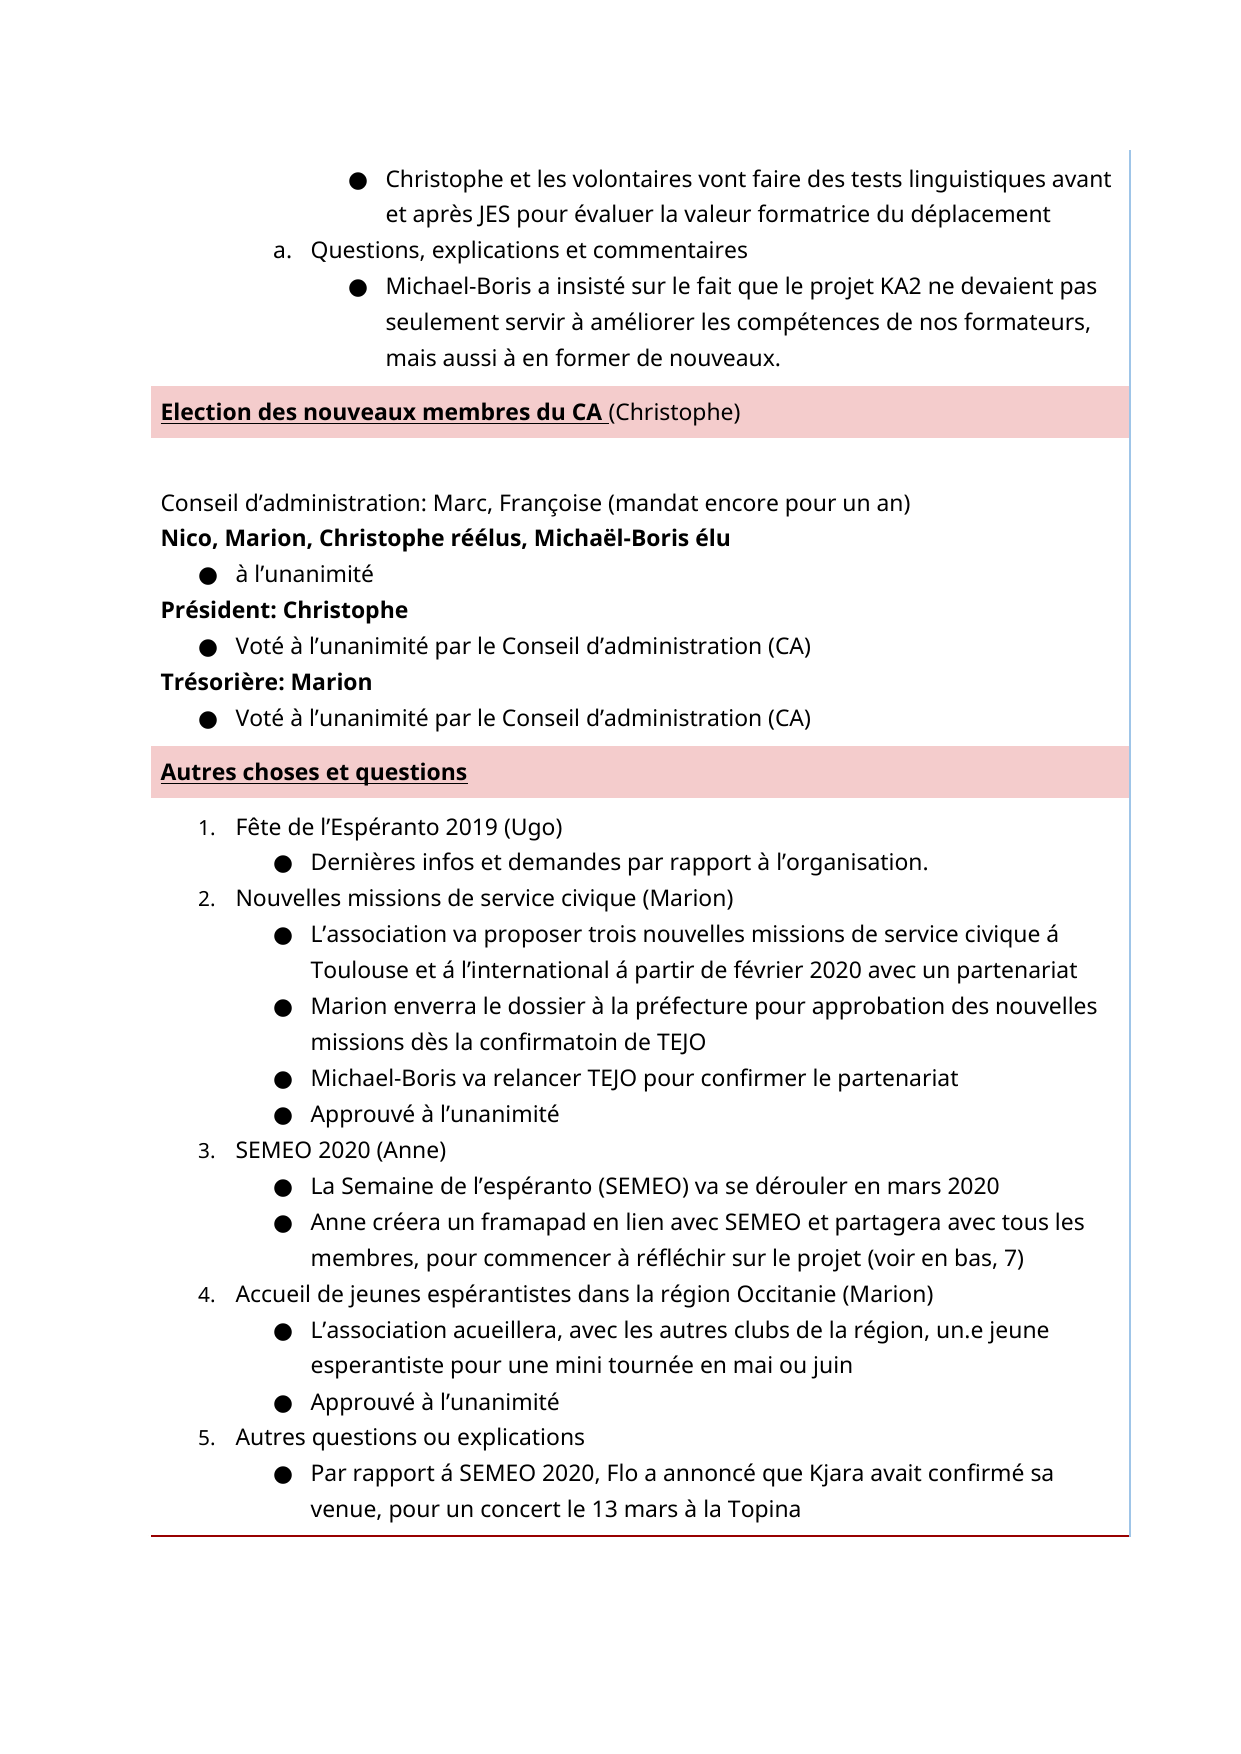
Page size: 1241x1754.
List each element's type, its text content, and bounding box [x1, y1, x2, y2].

table_cell Fête de l’Espéranto 2019 (Ugo) Dernières infos et demandes par rapport à l’organisation. Nouvelles missions de service civique (Marion) L’association va proposer trois nouvelles missions de service civique á Toulouse et á l’international á partir de février 2020 avec un partenariat Marion enverra le dossier à la préfecture pour approbation des nouvelles missions dès la confirmatoin de TEJO Michael-Boris va relancer TEJO pour confirmer le partenariat Approuvé à l’unanimité SEMEO 2020 (Anne) La Semaine de l’espéranto (SEMEO) va se dérouler en mars 2020 Anne créera un framapad en lien avec SEMEO et partagera avec tous les membres, pour commencer à réfléchir sur le projet (voir en bas, 7) Accueil de jeunes espérantistes dans la région Occitanie (Marion) L’association acueillera, avec les autres clubs de la région, un.e jeune esperantiste pour une mini tournée en mai ou juin Approuvé à l’unanimité Autres questions ou explications Par rapport á SEMEO 2020, Flo a annoncé que Kjara avait confirmé sa venue, pour un concert le 13 mars à la Topina [151, 800, 1129, 1535]
table_cell Autres choses et questions [151, 746, 1129, 798]
table_cell Fédérations de la région Occitanie (Simone) Présentation des associatons, des fédérations et de leurs diverses publications (support de présentation sur demande) Proposition de fusion entre les bulletins Questions, explications et commentaires Certaines personnes ont émis des doutes sur l’idée de fusionner les bulletins avec celui de Languedoc-Roussillon, alors que les associations ne font pas partie de la même fédération. Certaines ont soutenu que cette opération renforcerait nos liens avec l’association de Montpellier, certaines que cela pourrait potentiellement mener à une fédération Occitane dans les années suivantes. Vote d’approbation de proposition formulée ainsi Proposer une fusion de la krokodil’ et de la Sud franca stelo lors de l’assemblée générale de la fédération Midi-Pyrénées, puis à la fédération de Languedoc-Roussillon: Approuvé à l’unanimité Présentation du programme Erasmus+ et des projets actuels (Marion) entre autres autres de la différence de type entre nos 2 projets KA1 et KA2 Christophe et les volontaires vont faire des tests linguistiques avant et après JES pour évaluer la valeur formatrice du déplacement Questions, explications et commentaires Michael-Boris a insisté sur le fait que le projet KA2 ne devaient pas seulement servir à améliorer les compétences de nos formateurs, mais aussi à en former de nouveaux. [151, 152, 1129, 384]
table_cell Election des nouveaux membres du CA (Christophe) [151, 386, 1129, 438]
table_cell Conseil d’administration: Marc, Françoise (mandat encore pour un an) Nico, Marion, Christophe réélus, Michaël-Boris élu à l’unanimité Président: Christophe Voté à l’unanimité par le Conseil d’administration (CA) Trésorière: Marion Voté à l’unanimité par le Conseil d’administration (CA) [151, 440, 1129, 744]
